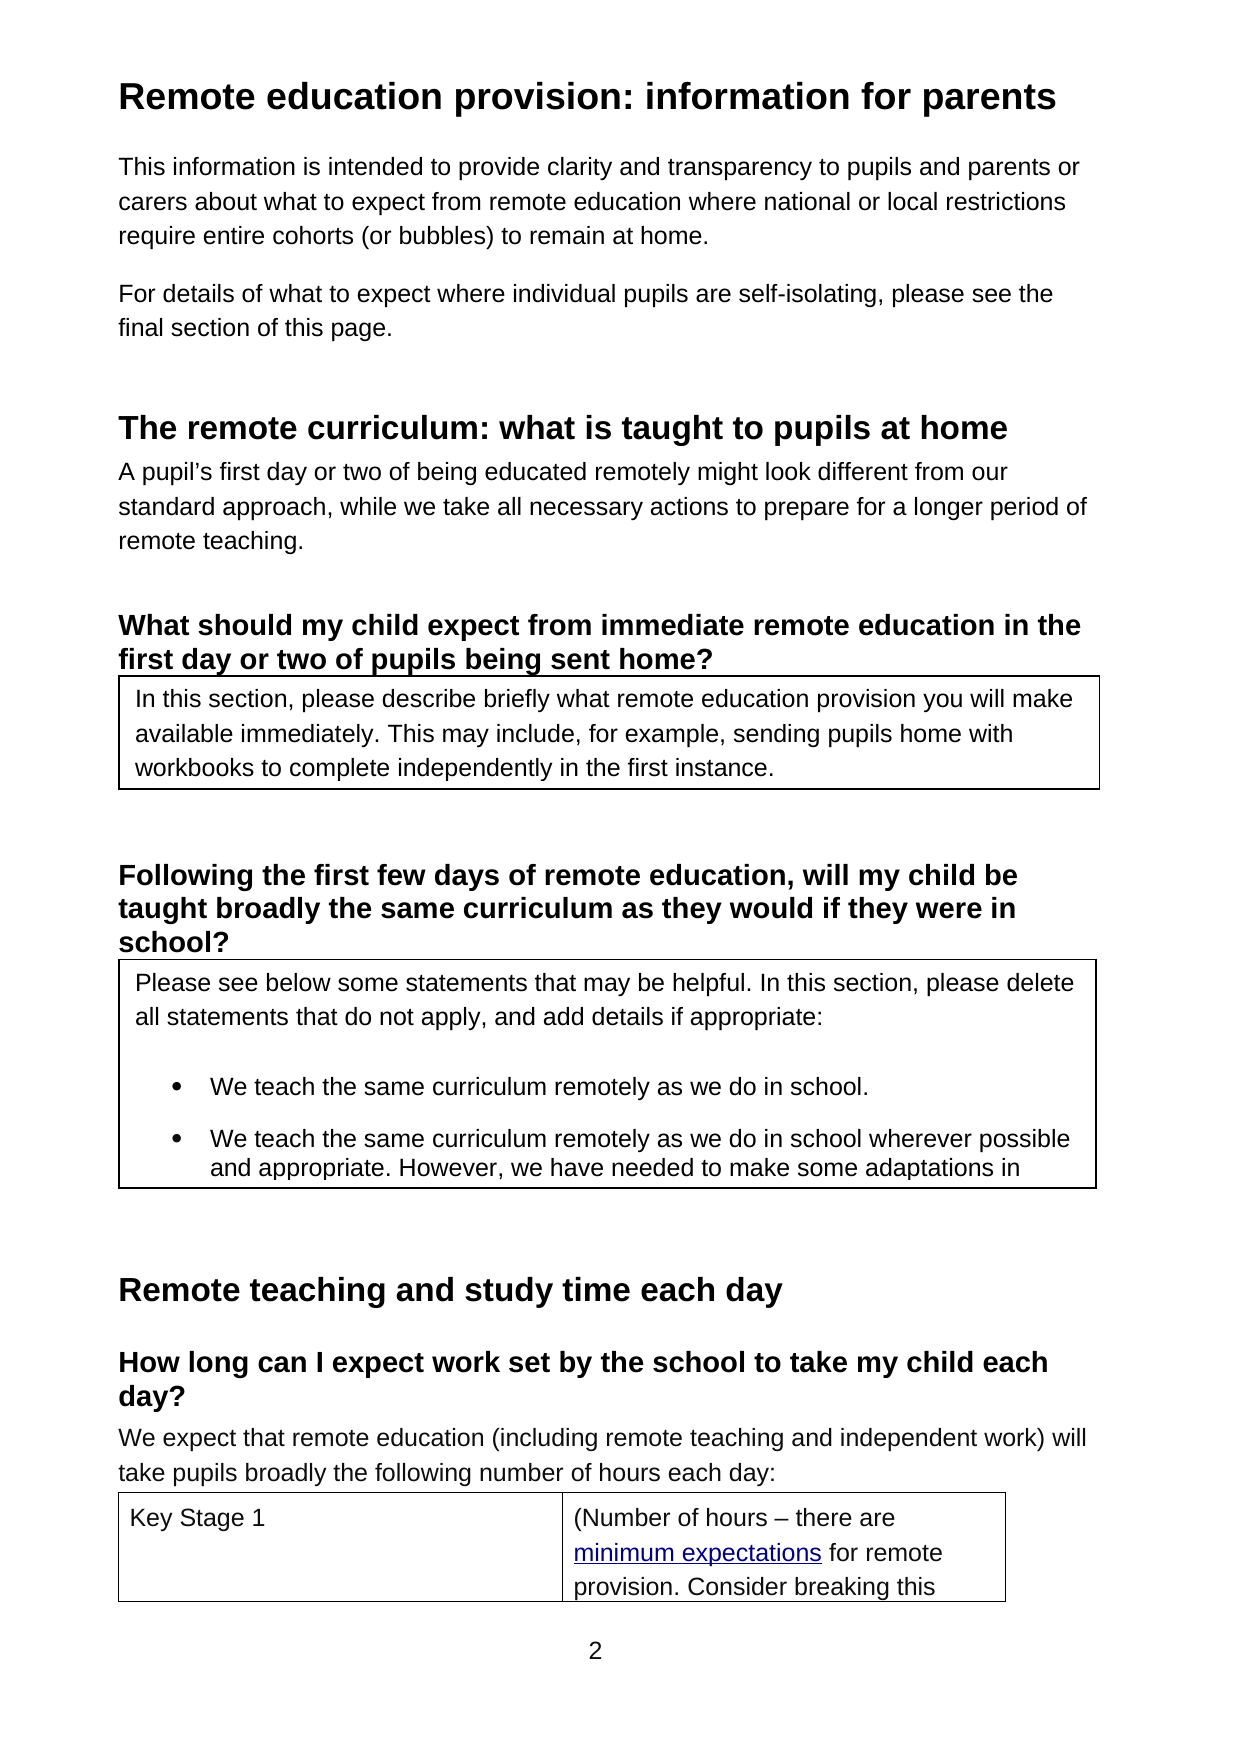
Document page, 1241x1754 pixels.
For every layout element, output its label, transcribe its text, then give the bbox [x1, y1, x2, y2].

subtitle What should my child expect from immediate remote education in the first day or two of pupils being sent home? [118, 608, 1107, 675]
text This information is intended to provide clarity and transparency to pupils and parents or carers about what to expect from remote education where national or local restrictions require entire cohorts (or bubbles) to remain at home. [118, 152, 1107, 250]
subtitle How long can I expect work set by the school to take my child each day? [118, 1346, 1107, 1413]
subtitle Remote education provision: information for parents [118, 74, 1107, 117]
table_header Key Stage 1 [119, 1493, 562, 1601]
subtitle The remote curriculum: what is taught to pupils at home [118, 408, 1107, 447]
subtitle Following the first few days of remote education, will my child be taught broadly the same curriculum as they would if they were in school? [118, 858, 1107, 958]
text Please see below some statements that may be helpful. In this section, please delete all statements that do not apply, and add details if appropriate: [135, 968, 1080, 1031]
list We teach the same curriculum remotely as we do in school. [172, 1072, 1080, 1101]
text We expect that remote education (including remote teaching and independent work) will take pupils broadly the following number of hours each day: [118, 1423, 1107, 1486]
text A pupil’s first day or two of being educated remotely might look different from our standard approach, while we take all necessary actions to prepare for a longer period of remote teaching. [118, 457, 1107, 555]
subtitle Remote teaching and study time each day [118, 1269, 1107, 1308]
text For details of what to expect where individual pupils are self-isolating, please see the final section of this page. [118, 279, 1107, 342]
list We teach the same curriculum remotely as we do in school wherever possible and appropriate. However, we have needed to make some adaptations in some subjects. For example, (please give examples of the kinds of changes you make to the planned curriculum when teaching remotely) [172, 1124, 1080, 1180]
text In this section, please describe briefly what remote education provision you will make available immediately. This may include, for example, sending pupils home with workbooks to complete independently in the first instance. [135, 684, 1083, 781]
table_header (Number of hours – there are minimum expectations for remote provision. Consider breaking this [563, 1493, 1005, 1601]
